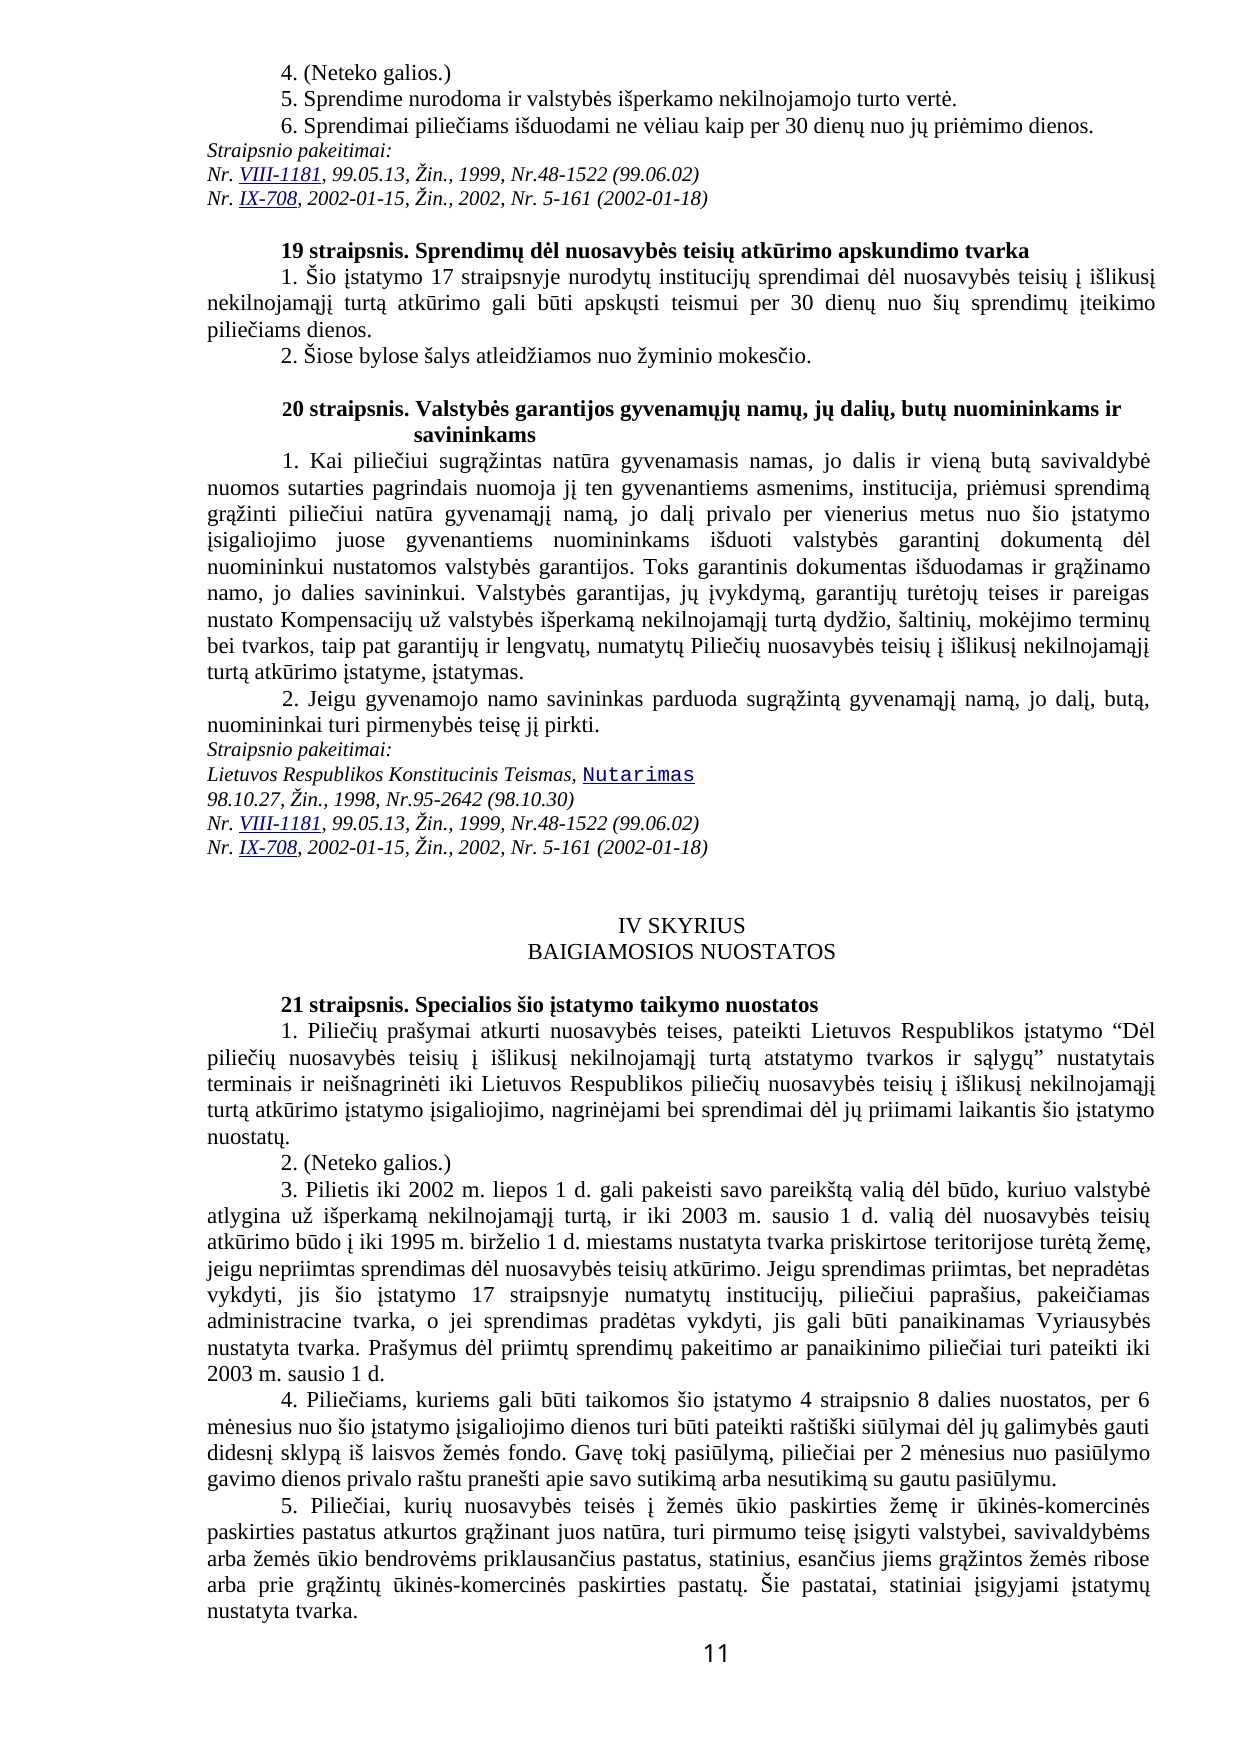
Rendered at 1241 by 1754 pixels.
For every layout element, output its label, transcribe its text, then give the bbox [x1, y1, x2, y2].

text 5. Piliečiai, kurių nuosavybės teisės į žemės ūkio paskirties žemę ir ūkinės-komercinės paskirties pastatus atkurtos grąžinant juos natūra, turi pirmumo teisę įsigyti valstybei, savivaldybėms arba žemės ūkio bendrovėms priklausančius pastatus, statinius, esančius jiems grąžintos žemės ribose arba prie grąžintų ūkinės-komercinės paskirties pastatų. Šie pastatai, statiniai įsigyjami įstatymų nustatyta tvarka. [207, 1492, 1152, 1624]
text 19 straipsnis. Sprendimų dėl nuosavybės teisių atkūrimo apskundimo tvarka [207, 237, 1157, 263]
text savininkams [413, 421, 1152, 447]
text Nr. VIII-1181, 99.05.13, Žin., 1999, Nr.48-1522 (99.06.02) [207, 162, 1152, 186]
text 4. Piliečiams, kuriems gali būti taikomos šio įstatymo 4 straipsnio 8 dalies nuostatos, per 6 mėnesius nuo šio įstatymo įsigaliojimo dienos turi būti pateikti raštiški siūlymai dėl jų galimybės gauti didesnį sklypą iš laisvos žemės fondo. Gavę tokį pasiūlymą, piliečiai per 2 mėnesius nuo pasiūlymo gavimo dienos privalo raštu pranešti apie savo sutikimą arba nesutikimą su gautu pasiūlymu. [207, 1386, 1152, 1492]
text 5. Sprendime nurodoma ir valstybės išperkamo nekilnojamojo turto vertė. [207, 85, 1152, 112]
text 2. Šiose bylose šalys atleidžiamos nuo žyminio mokesčio. [207, 342, 1157, 368]
text Straipsnio pakeitimai: [207, 138, 1157, 162]
text 98.10.27, Žin., 1998, Nr.95-2642 (98.10.30) [207, 787, 1152, 811]
text Nr. IX-708, 2002-01-15, Žin., 2002, Nr. 5-161 (2002-01-18) [207, 186, 1152, 210]
text 3. Pilietis iki 2002 m. liepos 1 d. gali pakeisti savo pareikštą valią dėl būdo, kuriuo valstybė atlygina už išperkamą nekilnojamąjį turtą, ir iki 2003 m. sausio 1 d. valią dėl nuosavybės teisių atkūrimo būdo į iki 1995 m. birželio 1 d. miestams nustatyta tvarka priskirtose teritorijose turėtą žemę, jeigu nepriimtas sprendimas dėl nuosavybės teisių atkūrimo. Jeigu sprendimas priimtas, bet nepradėtas vykdyti, jis šio įstatymo 17 straipsnyje numatytų institucijų, piliečiui paprašius, pakeičiamas administracine tvarka, o jei sprendimas pradėtas vykdyti, jis gali būti panaikinamas Vyriausybės nustatyta tvarka. Prašymus dėl priimtų sprendimų pakeitimo ar panaikinimo piliečiai turi pateikti iki 2003 m. sausio 1 d. [207, 1176, 1152, 1386]
text Nr. IX-708, 2002-01-15, Žin., 2002, Nr. 5-161 (2002-01-18) [207, 835, 1152, 859]
text 1. Piliečių prašymai atkurti nuosavybės teises, pateikti Lietuvos Respublikos įstatymo “Dėl piliečių nuosavybės teisių į išlikusį nekilnojamąjį turtą atstatymo tvarkos ir sąlygų” nustatytais terminais ir neišnagrinėti iki Lietuvos Respublikos piliečių nuosavybės teisių į išlikusį nekilnojamąjį turtą atkūrimo įstatymo įsigaliojimo, nagrinėjami bei sprendimai dėl jų priimami laikantis šio įstatymo nuostatų. [207, 1017, 1157, 1149]
text 4. (Neteko galios.) [207, 59, 1152, 85]
text 1. Šio įstatymo 17 straipsnyje nurodytų institucijų sprendimai dėl nuosavybės teisių į išlikusį nekilnojamąjį turtą atkūrimo gali būti apskųsti teismui per 30 dienų nuo šių sprendimų įteikimo piliečiams dienos. [207, 263, 1157, 342]
text 20 straipsnis. Valstybės garantijos gyvenamųjų namų, jų dalių, butų nuomininkams ir [282, 395, 1152, 421]
text 6. Sprendimai piliečiams išduodami ne vėliau kaip per 30 dienų nuo jų priėmimo dienos. [207, 112, 1157, 138]
text 21 straipsnis. Specialios šio įstatymo taikymo nuostatos [207, 991, 1157, 1017]
text Straipsnio pakeitimai: [207, 737, 1157, 761]
text IV SKYRIUS [207, 912, 1157, 938]
text 2. Jeigu gyvenamojo namo savininkas parduoda sugrąžintą gyvenamąjį namą, jo dalį, butą, nuomininkai turi pirmenybės teisę jį pirkti. [207, 685, 1152, 737]
text 2. (Neteko galios.) [207, 1149, 1157, 1176]
text BAIGIAMOSIOS NUOSTATOS [207, 938, 1157, 965]
text Lietuvos Respublikos Konstitucinis Teismas, Nutarimas [207, 761, 1152, 787]
text 1. Kai piliečiui sugrąžintas natūra gyvenamasis namas, jo dalis ir vieną butą savivaldybė nuomos sutarties pagrindais nuomoja jį ten gyvenantiems asmenims, institucija, priėmusi sprendimą grąžinti piliečiui natūra gyvenamąjį namą, jo dalį privalo per vienerius metus nuo šio įstatymo įsigaliojimo juose gyvenantiems nuomininkams išduoti valstybės garantinį dokumentą dėl nuomininkui nustatomos valstybės garantijos. Toks garantinis dokumentas išduodamas ir grąžinamo namo, jo dalies savininkui. Valstybės garantijas, jų įvykdymą, garantijų turėtojų teises ir pareigas nustato Kompensacijų už valstybės išperkamą nekilnojamąjį turtą dydžio, šaltinių, mokėjimo terminų bei tvarkos, taip pat garantijų ir lengvatų, numatytų Piliečių nuosavybės teisių į išlikusį nekilnojamąjį turtą atkūrimo įstatyme, įstatymas. [207, 447, 1152, 685]
text Nr. VIII-1181, 99.05.13, Žin., 1999, Nr.48-1522 (99.06.02) [207, 811, 1152, 835]
